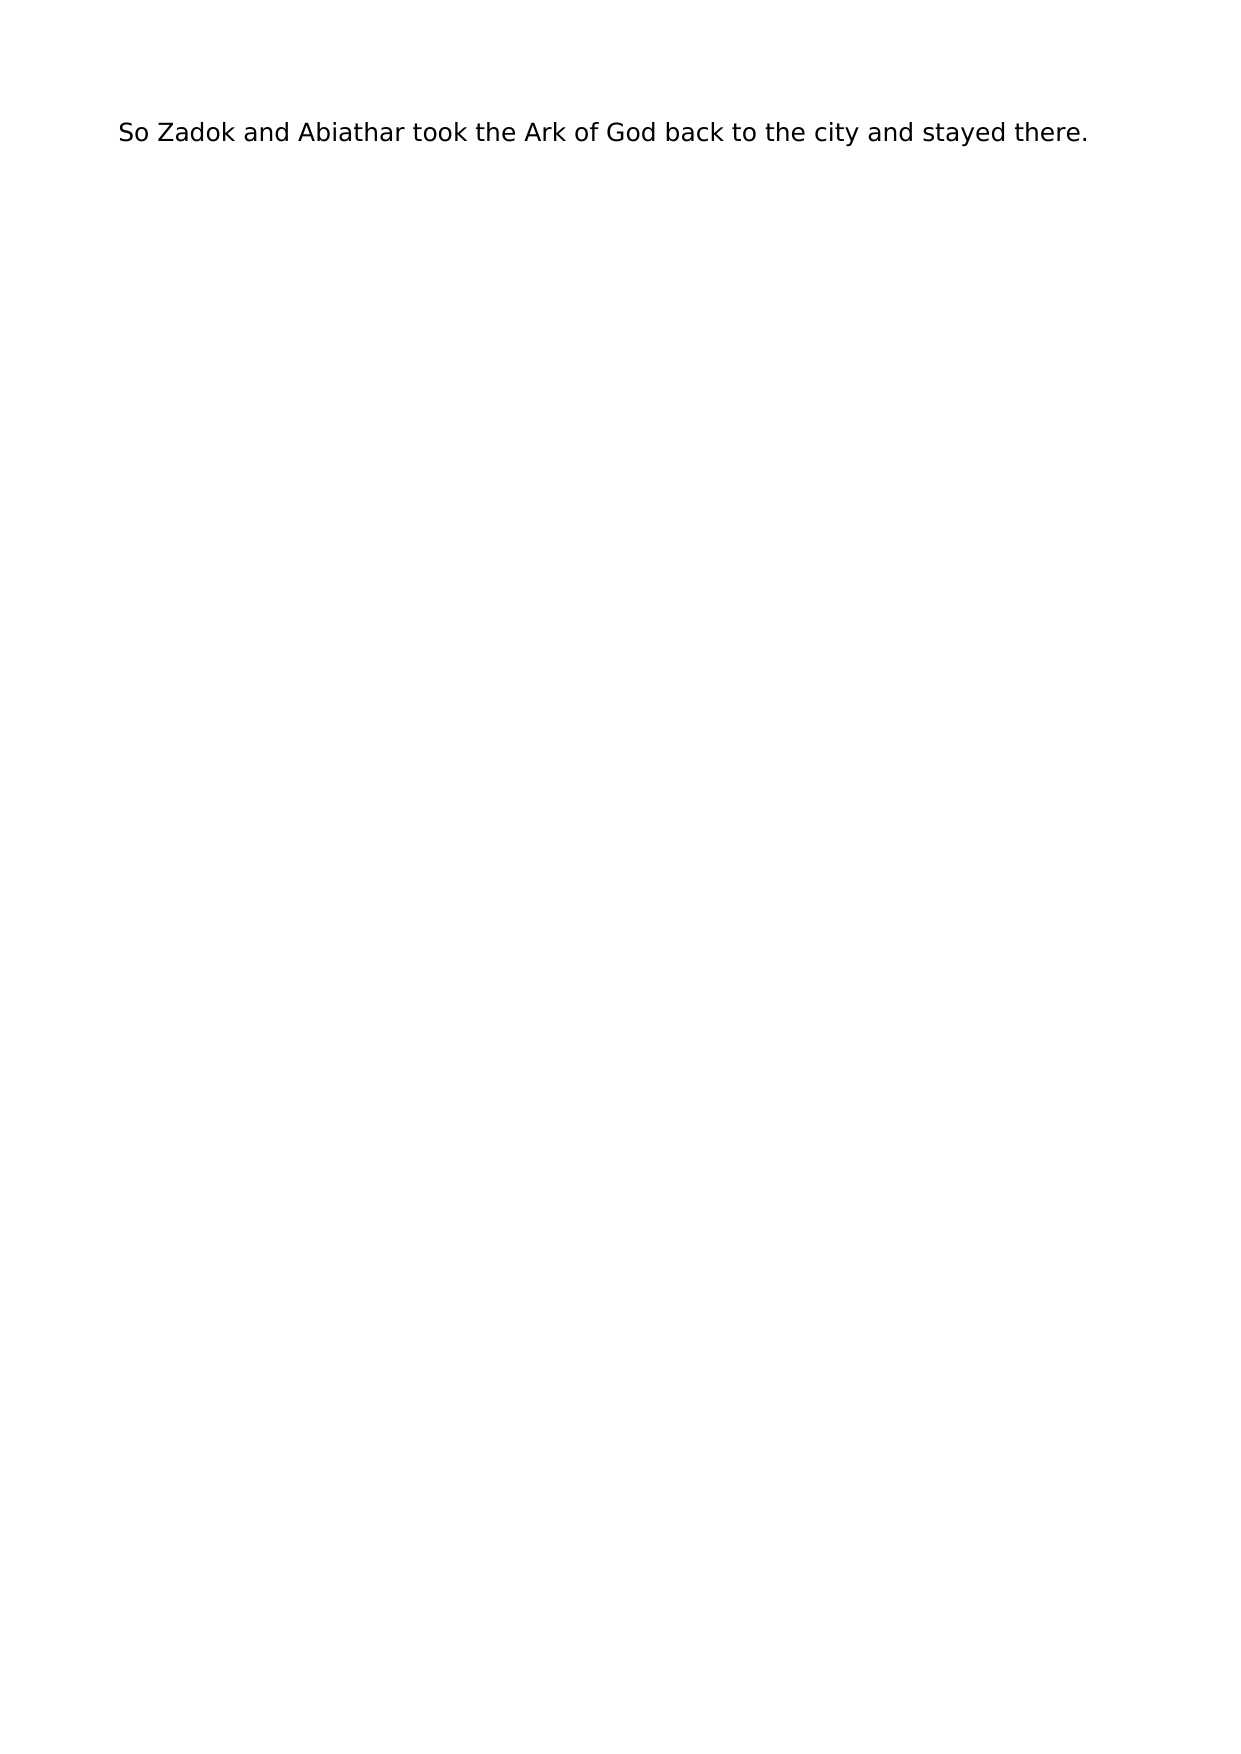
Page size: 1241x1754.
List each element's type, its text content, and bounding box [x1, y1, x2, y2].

text So Zadok and Abiathar took the Ark of God back to the city and stayed there. [118, 118, 1122, 147]
